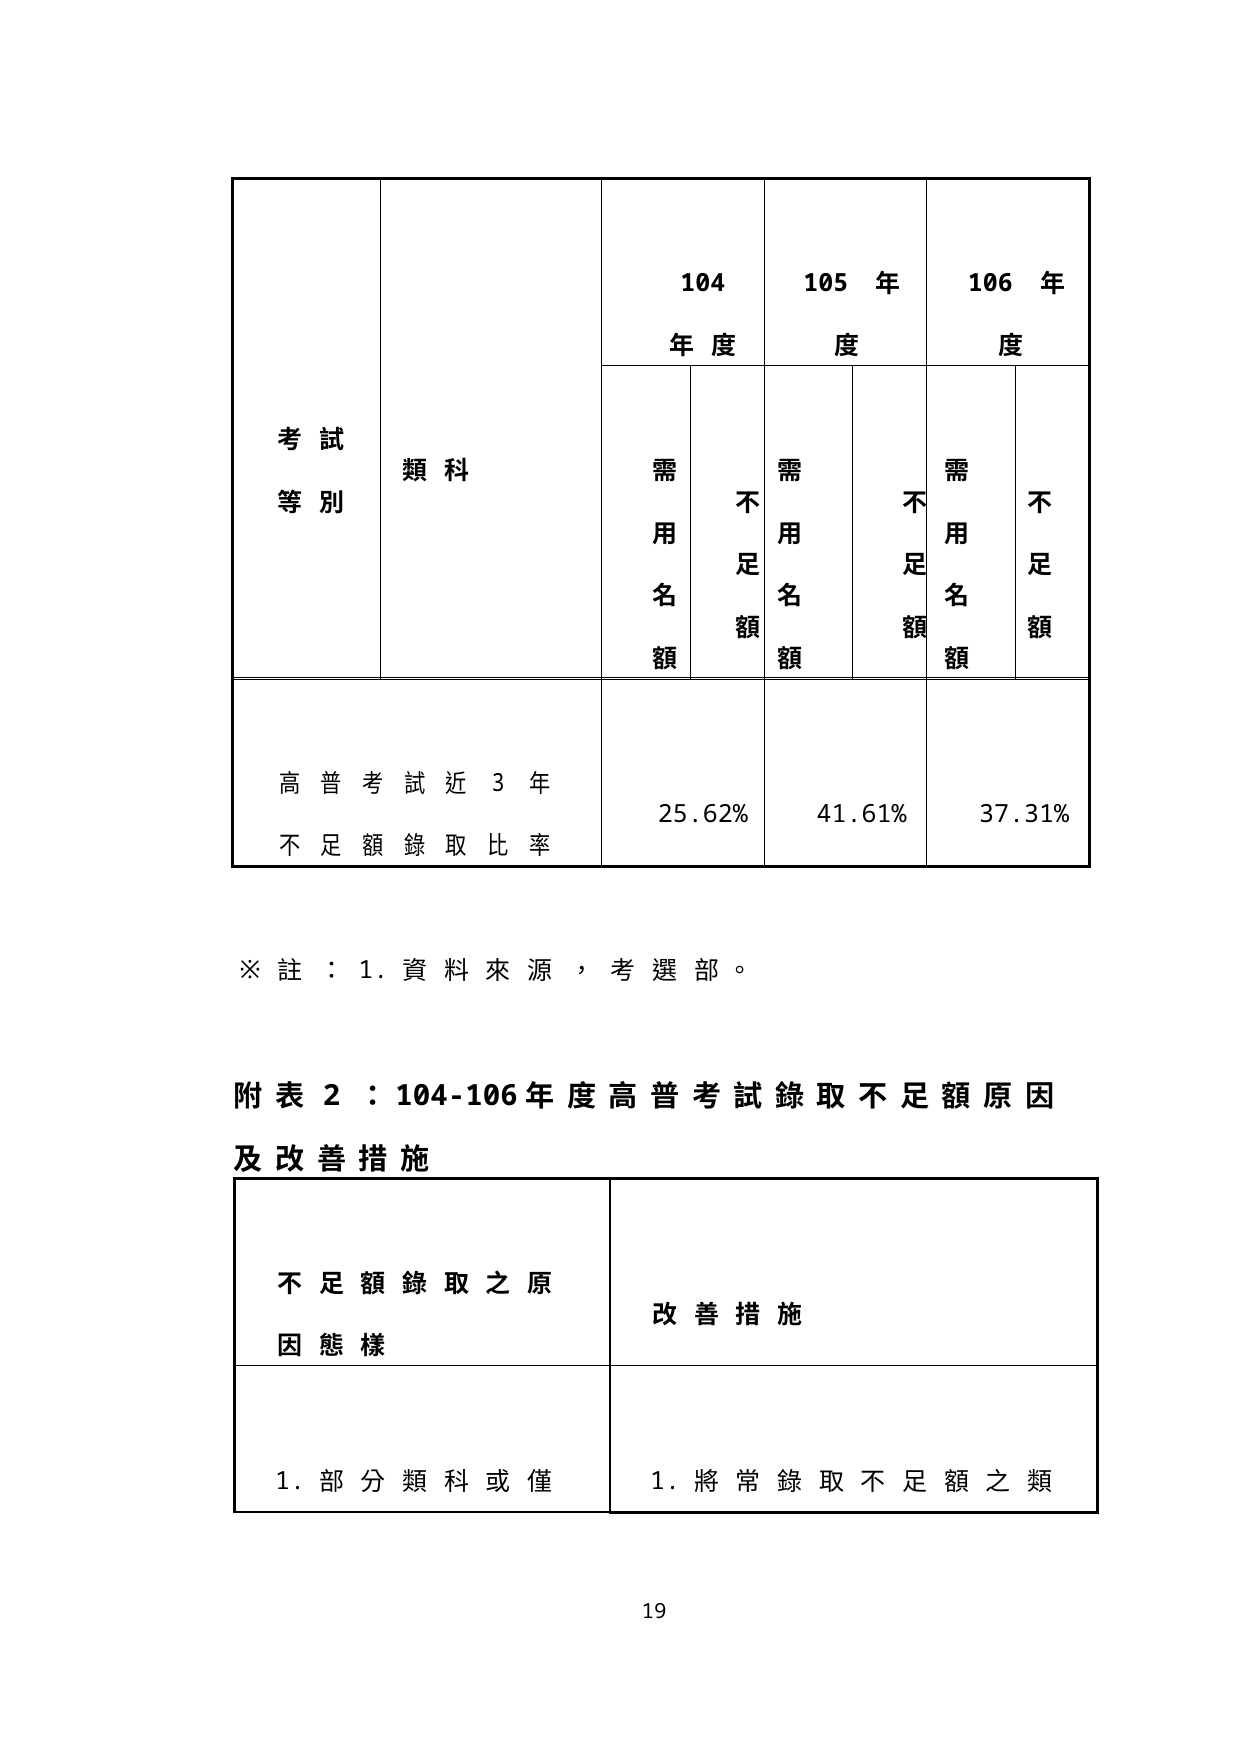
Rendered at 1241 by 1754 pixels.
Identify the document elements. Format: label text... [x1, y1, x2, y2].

table_cell 不足額 [1016, 366, 1088, 677]
table_cell 37.31% [927, 680, 1088, 865]
table_cell 25.62% [602, 680, 764, 865]
table_header 105年度 [765, 180, 926, 365]
table_cell 不足額 [853, 366, 926, 677]
table_header 不足額錄取之原因態樣 [236, 1180, 609, 1365]
table_header 改善措施 [611, 1180, 1096, 1365]
table_cell 1.將常錄取不足額之類科列入國家考試宣導方案中，鼓勵各大學相關系所學生踴躍報考國家考試。 2.於國家考試命題注意事項及試卷評分標準會議報告事項，提醒委員命題留意試題之難易度與合適性，閱卷時宜參酌各類科需用名額評分，慎酌評分標準。 3.為提高土木工程等技術類科報考意願，建議相關部會研議任用端之配套措施。 4.檢討應試科目，以減少不必要之應試門檻，提高報考意願。 [611, 1366, 1096, 1511]
table_cell 需用名額 [927, 366, 1015, 677]
table_cell 1.部分類科或僅 [236, 1366, 609, 1511]
table_cell 需用名額 [602, 366, 690, 677]
text 附表2：104-106年度高普考試錄取不足額原因及改善措施 [224, 1052, 1061, 1177]
table_cell 需用名額 [765, 366, 852, 677]
table_cell 高普考試近3年不足額錄取比率 [234, 680, 601, 865]
table_cell 不足額 [691, 366, 764, 677]
table_header 106年度 [927, 180, 1088, 365]
table_header 104年度 [602, 180, 764, 365]
table_header 類科 [381, 180, 601, 677]
text ※註：1.資料來源，考選部。 [186, 927, 1061, 990]
table_cell 41.61% [765, 680, 926, 865]
table_header 考試等別 [234, 180, 380, 677]
